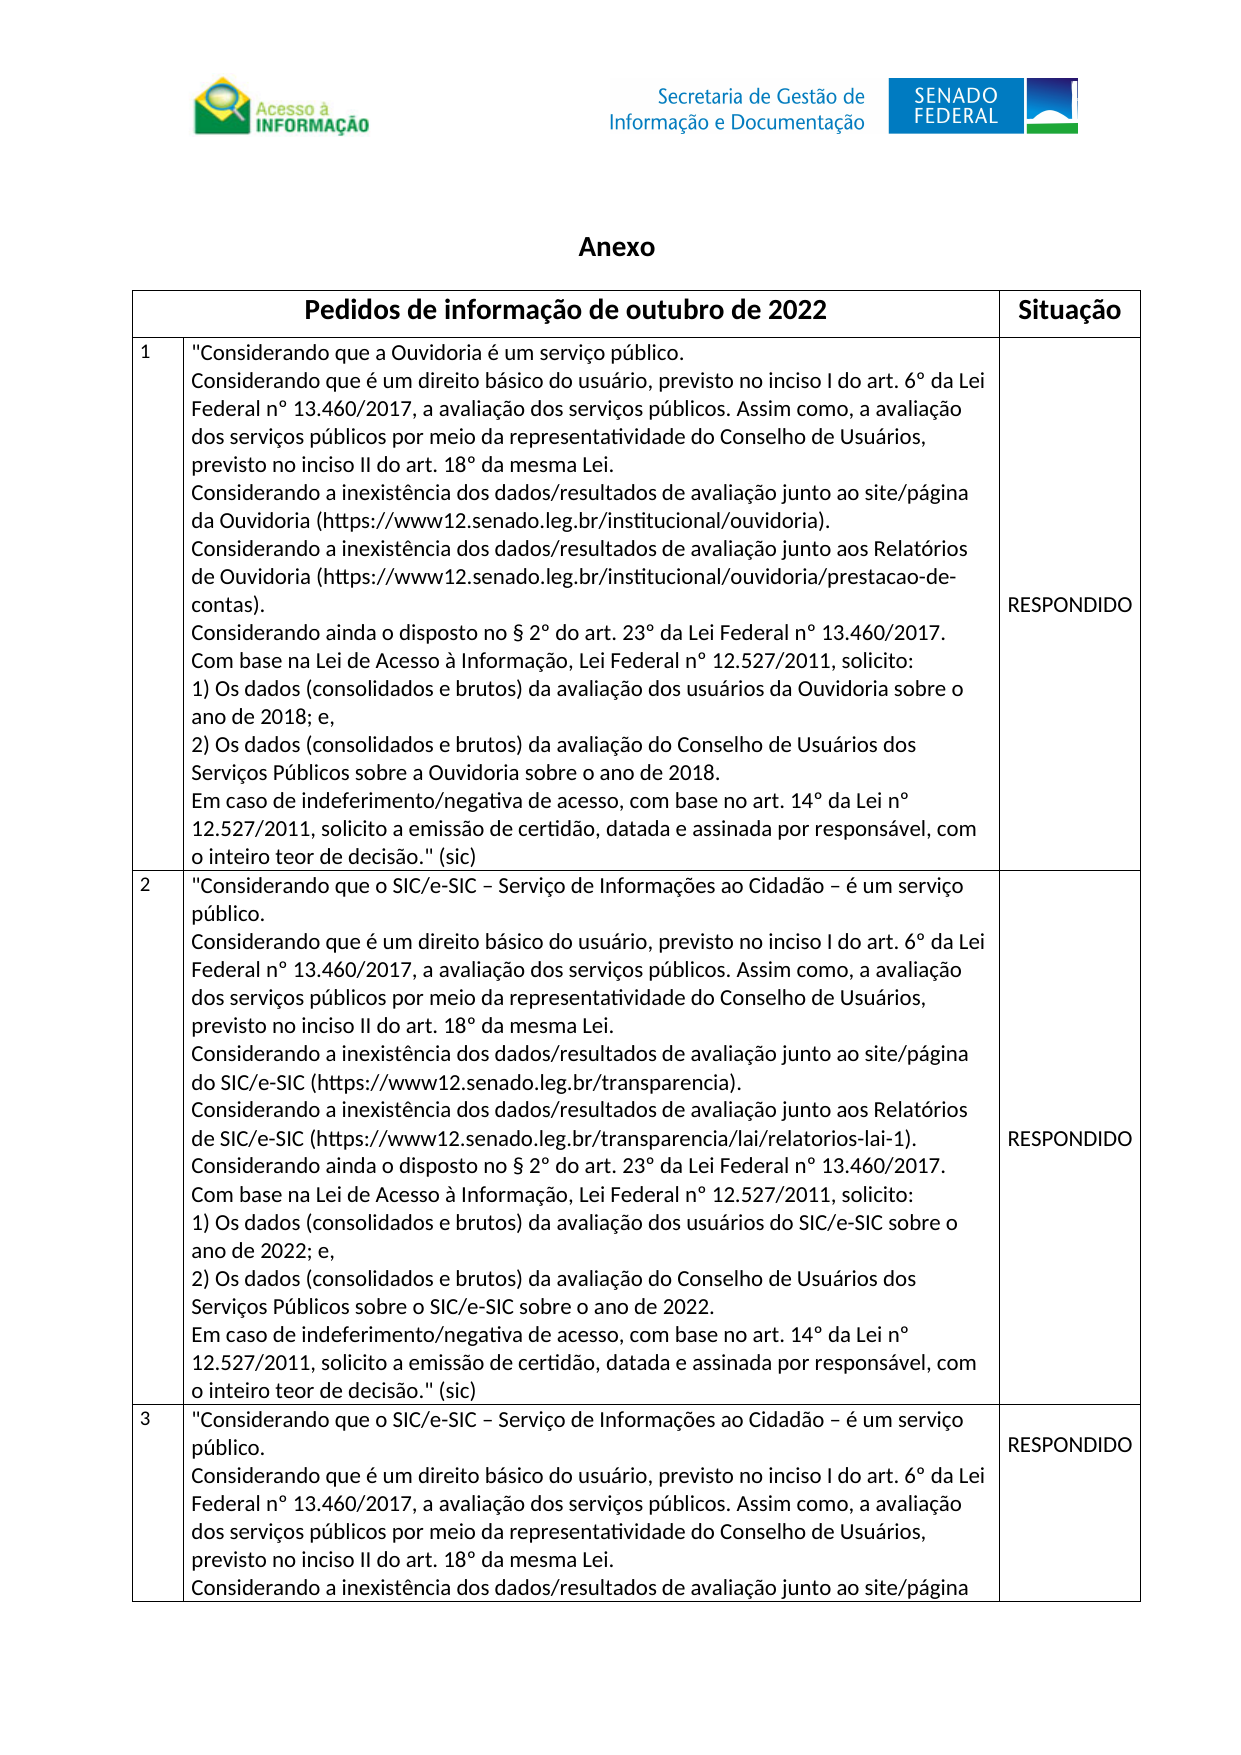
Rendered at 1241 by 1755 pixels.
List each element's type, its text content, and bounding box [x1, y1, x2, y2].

text Anexo [177, 228, 1063, 264]
table_cell RESPONDIDO [1000, 1405, 1140, 1601]
table_cell 3 [133, 1405, 183, 1601]
table_cell 1 [133, 338, 183, 870]
table_cell "Considerando que a Ouvidoria é um serviço público. Considerando que é um direito básico do usuário, previsto no inciso I do art. 6º da Lei Federal nº 13.460/2017, a avaliação dos serviços públicos. Assim como, a avaliação dos serviços públicos por meio da representatividade do Conselho de Usuários, previsto no inciso II do art. 18º da mesma Lei. Considerando a inexistência dos dados/resultados de avaliação junto ao site/página da Ouvidoria (https://www12.senado.leg.br/institucional/ouvidoria). Considerando a inexistência dos dados/resultados de avaliação junto aos Relatórios de Ouvidoria (https://www12.senado.leg.br/institucional/ouvidoria/prestacao-de-contas). Considerando ainda o disposto no § 2º do art. 23º da Lei Federal nº 13.460/2017. Com base na Lei de Acesso à Informação, Lei Federal nº 12.527/2011, solicito: 1) Os dados (consolidados e brutos) da avaliação dos usuários da Ouvidoria sobre o ano de 2018; e, 2) Os dados (consolidados e brutos) da avaliação do Conselho de Usuários dos Serviços Públicos sobre a Ouvidoria sobre o ano de 2018. Em caso de indeferimento/negativa de acesso, com base no art. 14º da Lei nº 12.527/2011, solicito a emissão de certidão, datada e assinada por responsável, com o inteiro teor de decisão." (sic) [184, 338, 999, 870]
table_cell RESPONDIDO [1000, 871, 1140, 1404]
table_cell "Considerando que o SIC/e-SIC – Serviço de Informações ao Cidadão – é um serviço público. Considerando que é um direito básico do usuário, previsto no inciso I do art. 6º da Lei Federal nº 13.460/2017, a avaliação dos serviços públicos. Assim como, a avaliação dos serviços públicos por meio da representatividade do Conselho de Usuários, previsto no inciso II do art. 18º da mesma Lei. Considerando a inexistência dos dados/resultados de avaliação junto ao site/página [184, 1405, 999, 1601]
table_cell "Considerando que o SIC/e-SIC – Serviço de Informações ao Cidadão – é um serviço público. Considerando que é um direito básico do usuário, previsto no inciso I do art. 6º da Lei Federal nº 13.460/2017, a avaliação dos serviços públicos. Assim como, a avaliação dos serviços públicos por meio da representatividade do Conselho de Usuários, previsto no inciso II do art. 18º da mesma Lei. Considerando a inexistência dos dados/resultados de avaliação junto ao site/página do SIC/e-SIC (https://www12.senado.leg.br/transparencia). Considerando a inexistência dos dados/resultados de avaliação junto aos Relatórios de SIC/e-SIC (https://www12.senado.leg.br/transparencia/lai/relatorios-lai-1). Considerando ainda o disposto no § 2º do art. 23º da Lei Federal nº 13.460/2017. Com base na Lei de Acesso à Informação, Lei Federal nº 12.527/2011, solicito: 1) Os dados (consolidados e brutos) da avaliação dos usuários do SIC/e-SIC sobre o ano de 2022; e, 2) Os dados (consolidados e brutos) da avaliação do Conselho de Usuários dos Serviços Públicos sobre o SIC/e-SIC sobre o ano de 2022. Em caso de indeferimento/negativa de acesso, com base no art. 14º da Lei nº 12.527/2011, solicito a emissão de certidão, datada e assinada por responsável, com o inteiro teor de decisão." (sic) [184, 871, 999, 1404]
table_cell RESPONDIDO [1000, 338, 1140, 870]
table_cell 2 [133, 871, 183, 1404]
table_header Situação [1000, 291, 1140, 337]
table_header Pedidos de informação de outubro de 2022 [133, 291, 999, 337]
